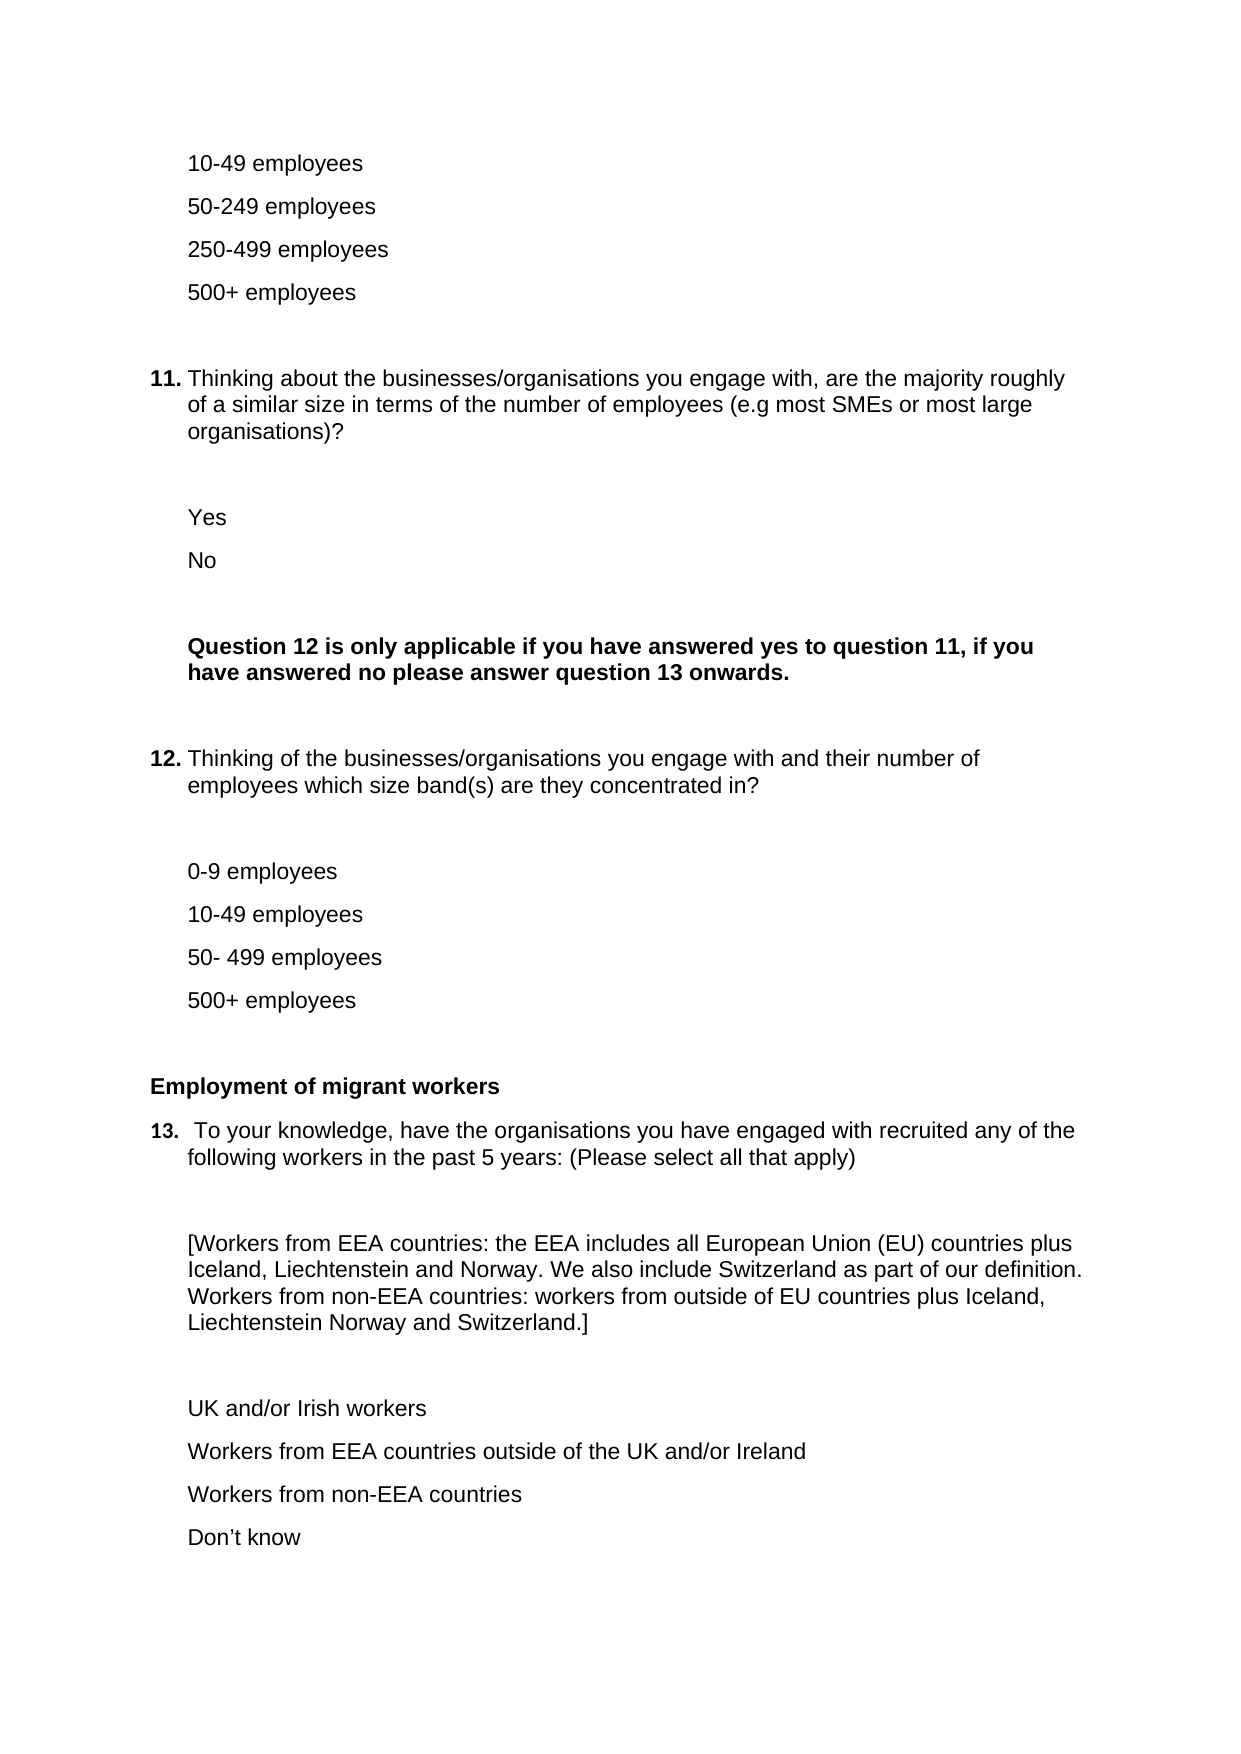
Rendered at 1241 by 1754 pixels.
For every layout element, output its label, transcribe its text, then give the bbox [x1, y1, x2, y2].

text Employment of migrant workers [150, 1073, 1090, 1099]
list 10-49 employees [187, 901, 1090, 927]
list Yes [187, 504, 1090, 530]
list 0-9 employees [187, 858, 1090, 884]
list Thinking of the businesses/organisations you engage with and their number of employees which size band(s) are they concentrated in? [150, 745, 1090, 798]
list 10-49 employees [187, 150, 1090, 176]
list 50- 499 employees [187, 944, 1090, 970]
list Workers from non-EEA countries [187, 1481, 1090, 1507]
list Workers from EEA countries outside of the UK and/or Ireland [187, 1438, 1090, 1464]
list UK and/or Irish workers [187, 1395, 1090, 1421]
list No [187, 547, 1090, 573]
list 500+ employees [187, 279, 1090, 305]
list 50-249 employees [187, 193, 1090, 219]
list 250-499 employees [187, 236, 1090, 262]
list Don’t know [187, 1524, 1090, 1550]
list 500+ employees [187, 987, 1090, 1013]
list Question 12 is only applicable if you have answered yes to question 11, if you have answered no please answer question 13 onwards. [187, 633, 1090, 686]
list Thinking about the businesses/organisations you engage with, are the majority roughly of a similar size in terms of the number of employees (e.g most SMEs or most large organisations)? [150, 365, 1090, 444]
list To your knowledge, have the organisations you have engaged with recruited any of the following workers in the past 5 years: (Please select all that apply) [150, 1116, 1090, 1170]
list [Workers from EEA countries: the EEA includes all European Union (EU) countries plus Iceland, Liechtenstein and Norway. We also include Switzerland as part of our definition. Workers from non-EEA countries: workers from outside of EU countries plus Iceland, Liechtenstein Norway and Switzerland.] [187, 1230, 1090, 1335]
